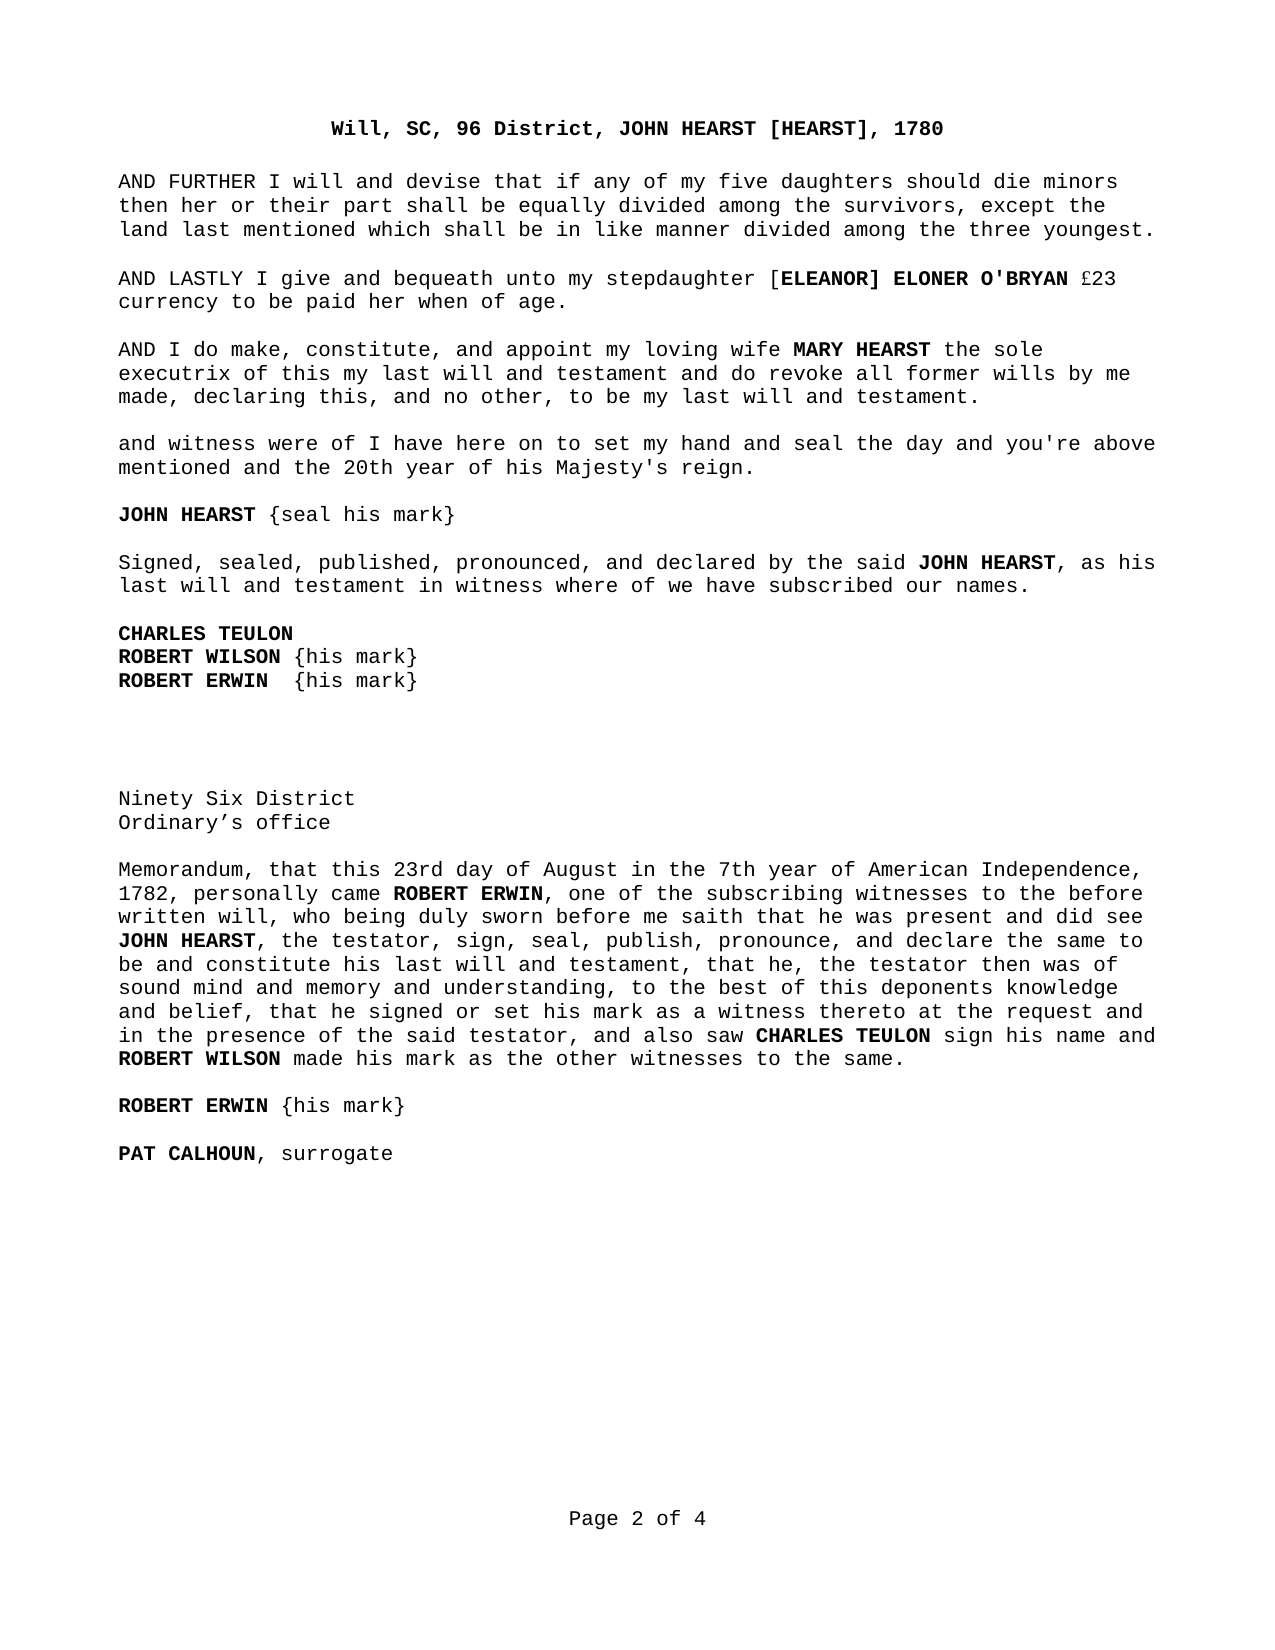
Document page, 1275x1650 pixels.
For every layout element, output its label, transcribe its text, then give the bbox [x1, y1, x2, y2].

text Memorandum, that this 23rd day of August in the 7th year of American Independence, 1782, personally came ROBERT Erwin, one of the subscribing witnesses to the before written will, who being duly sworn before me saith that he was present and did see JOHN HEARST, the testator, sign, seal, publish, pronounce, and declare the same to be and constitute his last will and testament, that he, the testator then was of sound mind and memory and understanding, to the best of this deponents knowledge and belief, that he signed or set his mark as a witness thereto at the request and in the presence of the said testator, and also saw CHARLES TEULON sign his name and ROBERT Wilson made his mark as the other witnesses to the same. [118, 859, 1157, 1072]
text CHARLES TEULON [118, 623, 1157, 646]
text Ninety Six District [118, 788, 1157, 812]
text and lastly I give and bequeath unto my stepdaughter [ELEANOR] ELONER O'bryan £23 currency to be paid her when of age. [118, 266, 1157, 315]
text PAT CALHOUN, surrogate [118, 1143, 1157, 1166]
text ROBERT Wilson {his mark} [118, 646, 1157, 670]
text and further I will and devise that if any of my five daughters should die minors then her or their part shall be equally divided among the survivors, except the land last mentioned which shall be in like manner divided among the three youngest. [118, 171, 1157, 242]
text ROBERT Erwin {his mark} [118, 1096, 1157, 1119]
text JOHN HEARST {seal his mark} [118, 504, 1157, 528]
text ROBERT Erwin {his mark} [118, 670, 1157, 693]
text Signed, sealed, published, pronounced, and declared by the said JOHN HEARST, as his last will and testament in witness where of we have subscribed our names. [118, 552, 1157, 599]
text Ordinary’s office [118, 812, 1157, 835]
text and I do make, constitute, and appoint my loving wife MARY HEARST the sole executrix of this my last will and testament and do revoke all former wills by me made, declaring this, and no other, to be my last will and testament. [118, 339, 1157, 410]
text and witness were of I have here on to set my hand and seal the day and you're above mentioned and the 20th year of his Majesty's reign. [118, 433, 1157, 481]
